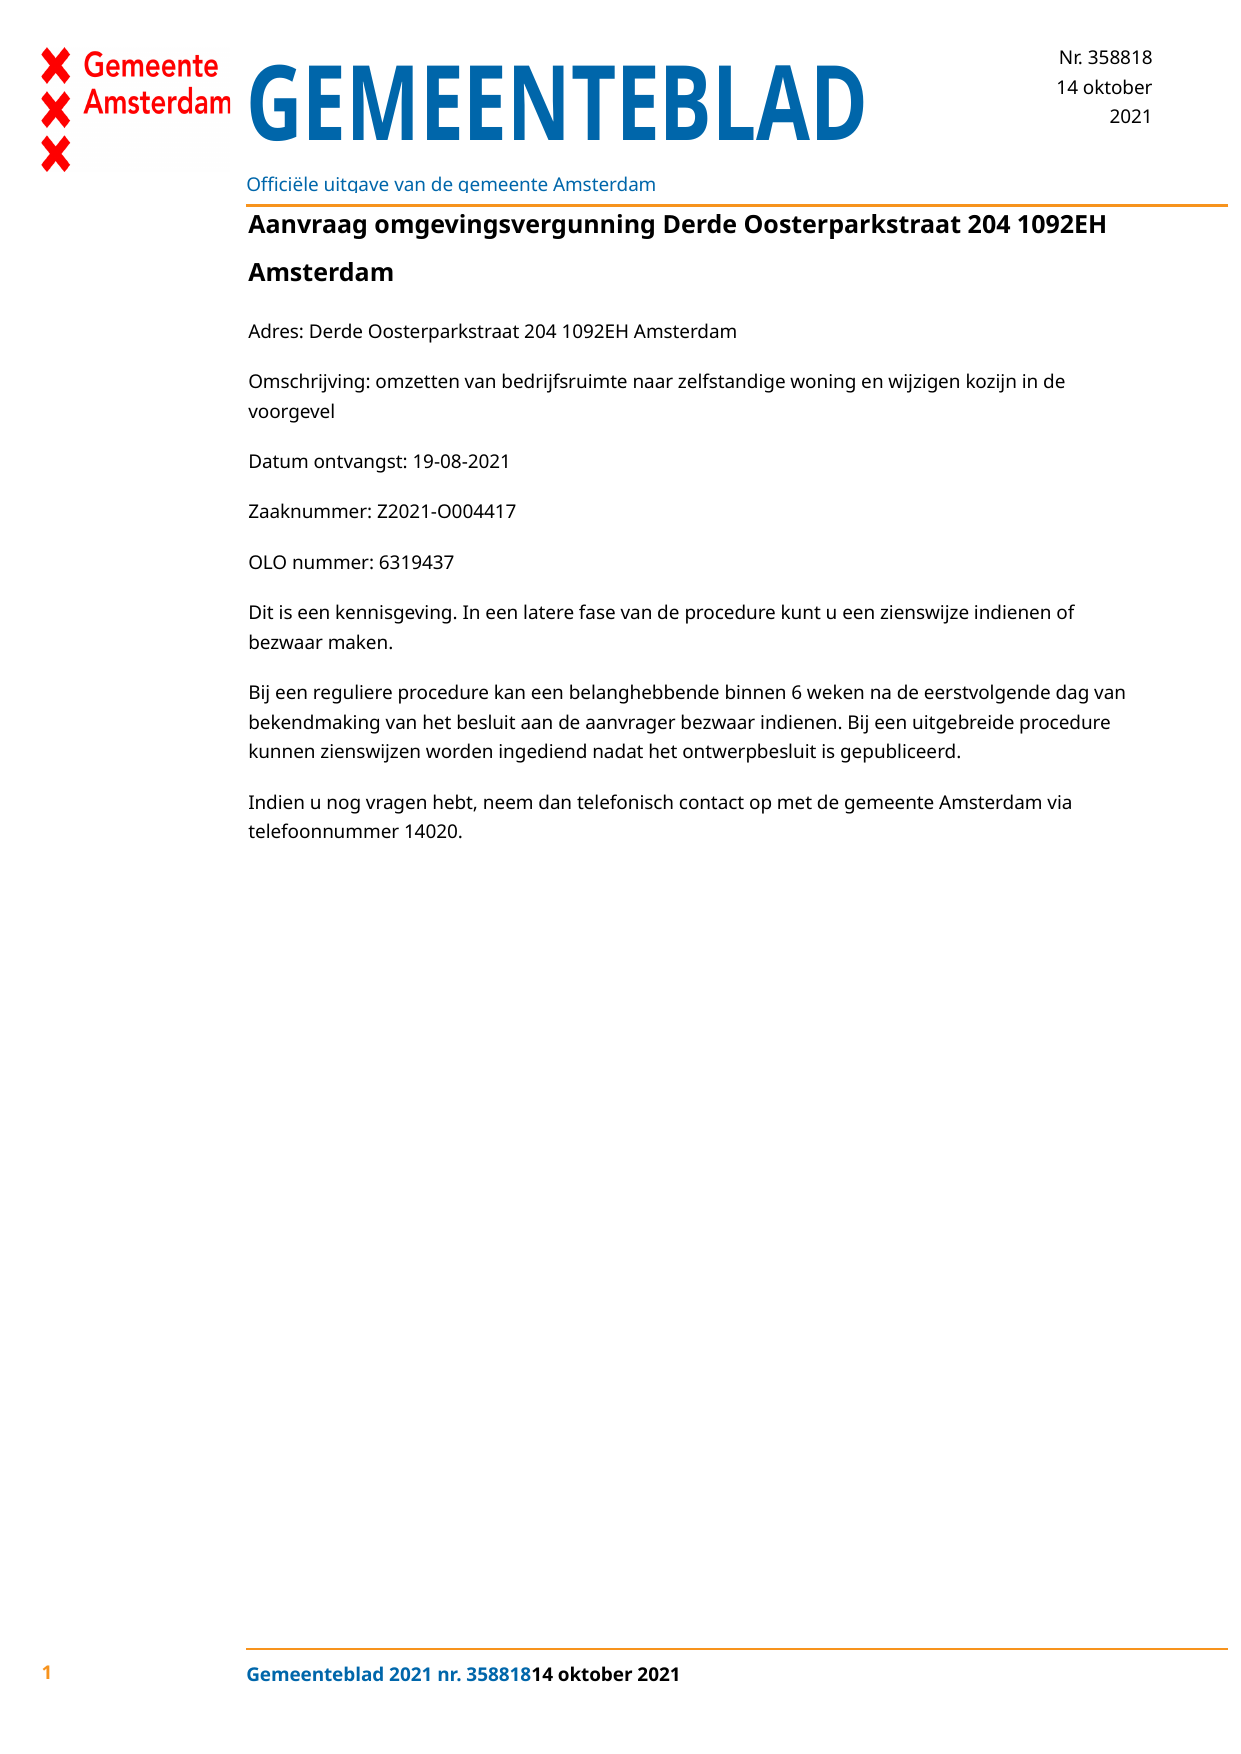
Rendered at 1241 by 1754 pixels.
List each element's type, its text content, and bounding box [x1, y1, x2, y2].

text Aanvraag omgevingsvergunning Derde Oosterparkstraat 204 1092EH Amsterdam [248, 207, 1152, 288]
text Indien u nog vragen hebt, neem dan telefonisch contact op met de gemeente Amsterdam via telefoonnummer 14020. [248, 789, 1152, 844]
picture [41, 47, 231, 172]
text Zaaknummer: Z2021-O004417 [248, 499, 1152, 524]
text Adres: Derde Oosterparkstraat 204 1092EH Amsterdam [248, 318, 1152, 344]
text Bij een reguliere procedure kan een belanghebbende binnen 6 weken na de eerstvolgende dag van bekendmaking van het besluit aan de aanvrager bezwaar indienen. Bij een uitgebreide procedure kunnen zienswijzen worden ingediend nadat het ontwerpbesluit is gepubliceerd. [248, 679, 1152, 764]
text Omschrijving: omzetten van bedrijfsruimte naar zelfstandige woning en wijzigen kozijn in de voorgevel [248, 368, 1152, 424]
text Datum ontvangst: 19-08-2021 [248, 448, 1152, 474]
text OLO nummer: 6319437 [248, 549, 1152, 575]
text Dit is een kennisgeving. In een latere fase van de procedure kunt u een zienswijze indienen of bezwaar maken. [248, 599, 1152, 655]
